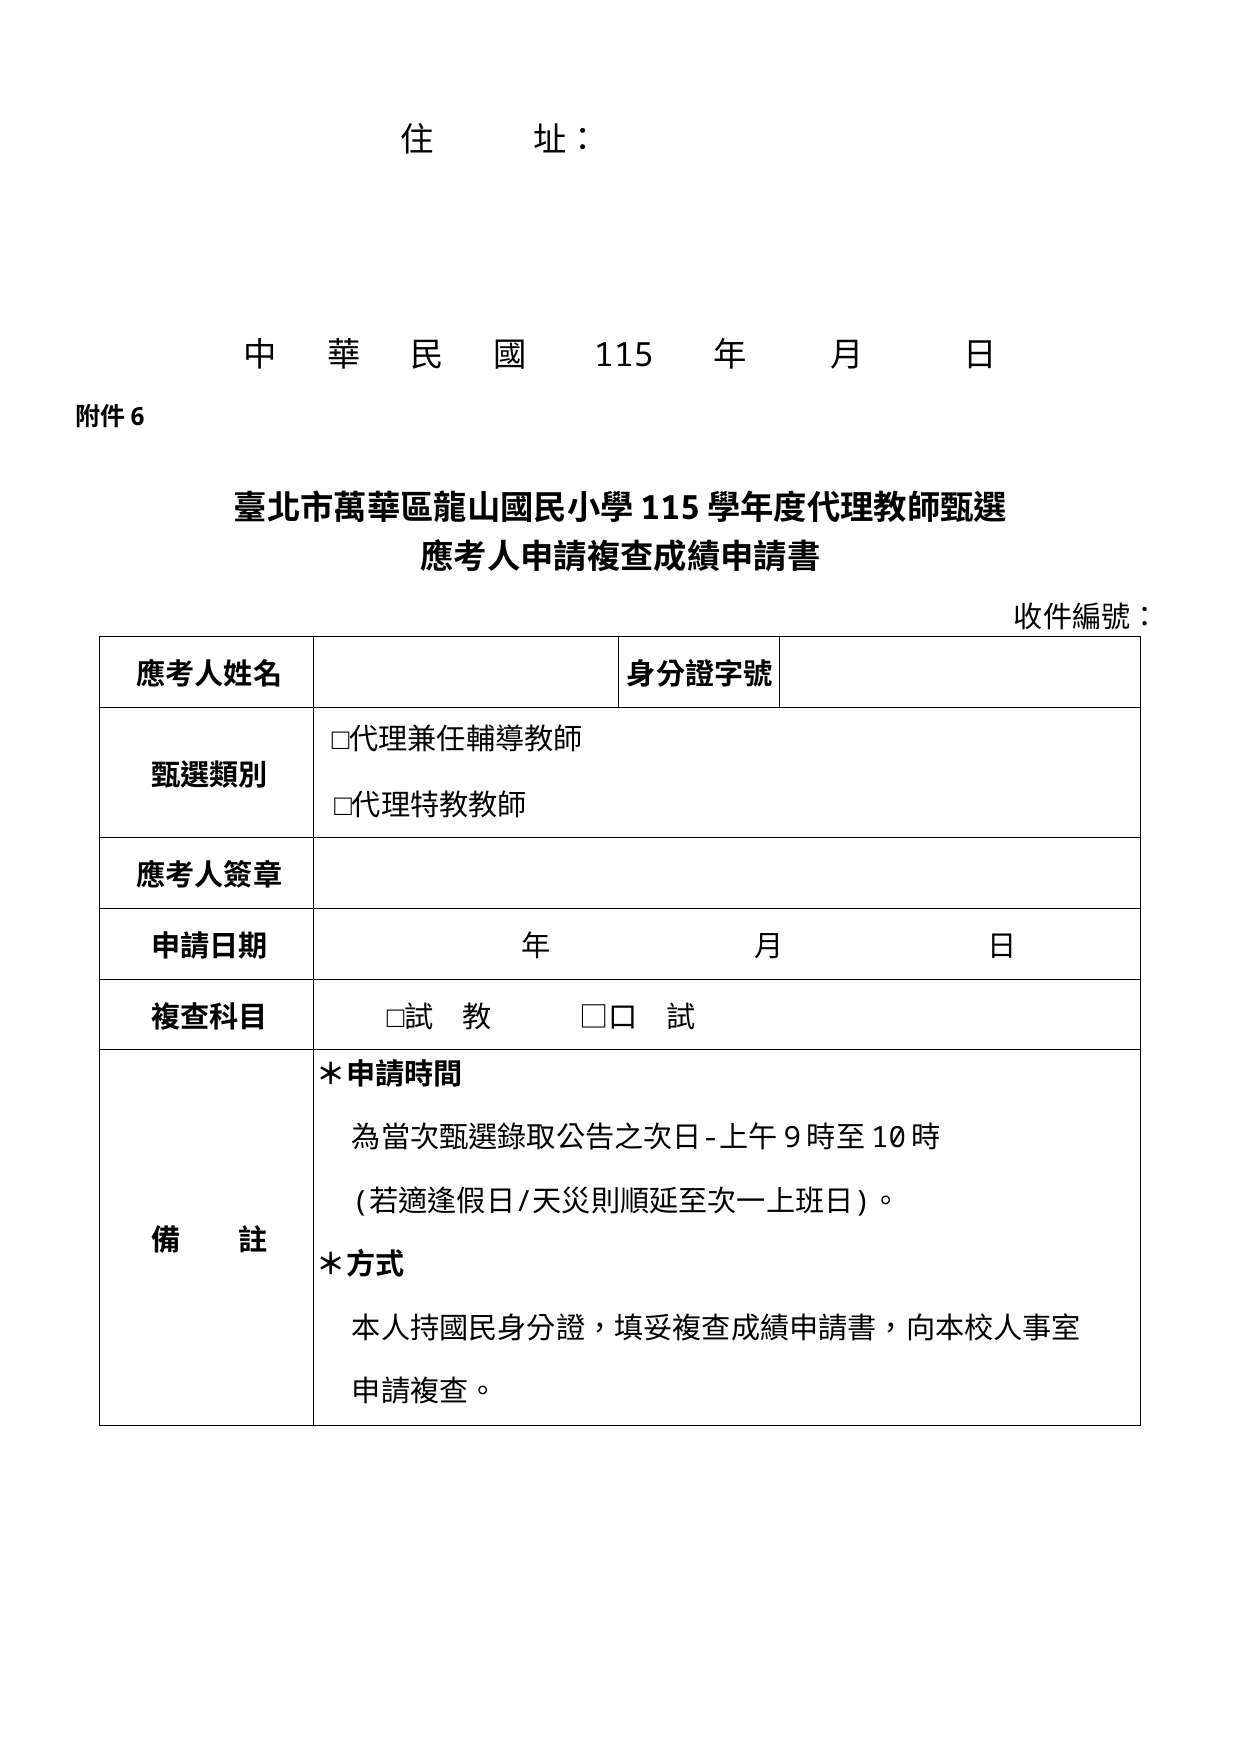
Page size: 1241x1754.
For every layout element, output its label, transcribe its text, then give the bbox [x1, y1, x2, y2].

table_cell 複查科目 [100, 980, 313, 1049]
text 住 址： [400, 96, 1165, 158]
table_cell 甄選類別 [100, 708, 313, 837]
text 中 華 民 國 115 年 月 日 [75, 311, 1165, 373]
table_cell □試 教 □口 試 [314, 980, 1140, 1049]
table_cell 年 月 日 [314, 909, 1140, 978]
table_header 身分證字號 [619, 637, 779, 707]
text 收件編號： [75, 578, 1165, 636]
table_header [314, 637, 618, 707]
text 臺北市萬華區龍山國民小學115學年度代理教師甄選 [75, 481, 1165, 529]
table_cell □代理兼任輔導教師 □代理特教教師 [314, 708, 1140, 837]
table_cell [314, 838, 1140, 908]
table_cell ＊申請時間 為當次甄選錄取公告之次日-上午9時至10時 (若適逢假日/天災則順延至次一上班日)。 ＊方式 本人持國民身分證，填妥複查成績申請書，向本校人事室 申請複查。 [314, 1050, 1140, 1424]
text 應考人申請複查成績申請書 [75, 529, 1165, 578]
text 附件6 [75, 373, 1165, 436]
table_cell 申請日期 [100, 909, 313, 978]
table_cell 備 註 [100, 1050, 313, 1424]
table_header 應考人姓名 [100, 637, 313, 707]
table_header [780, 637, 1140, 707]
table_cell 應考人簽章 [100, 838, 313, 908]
